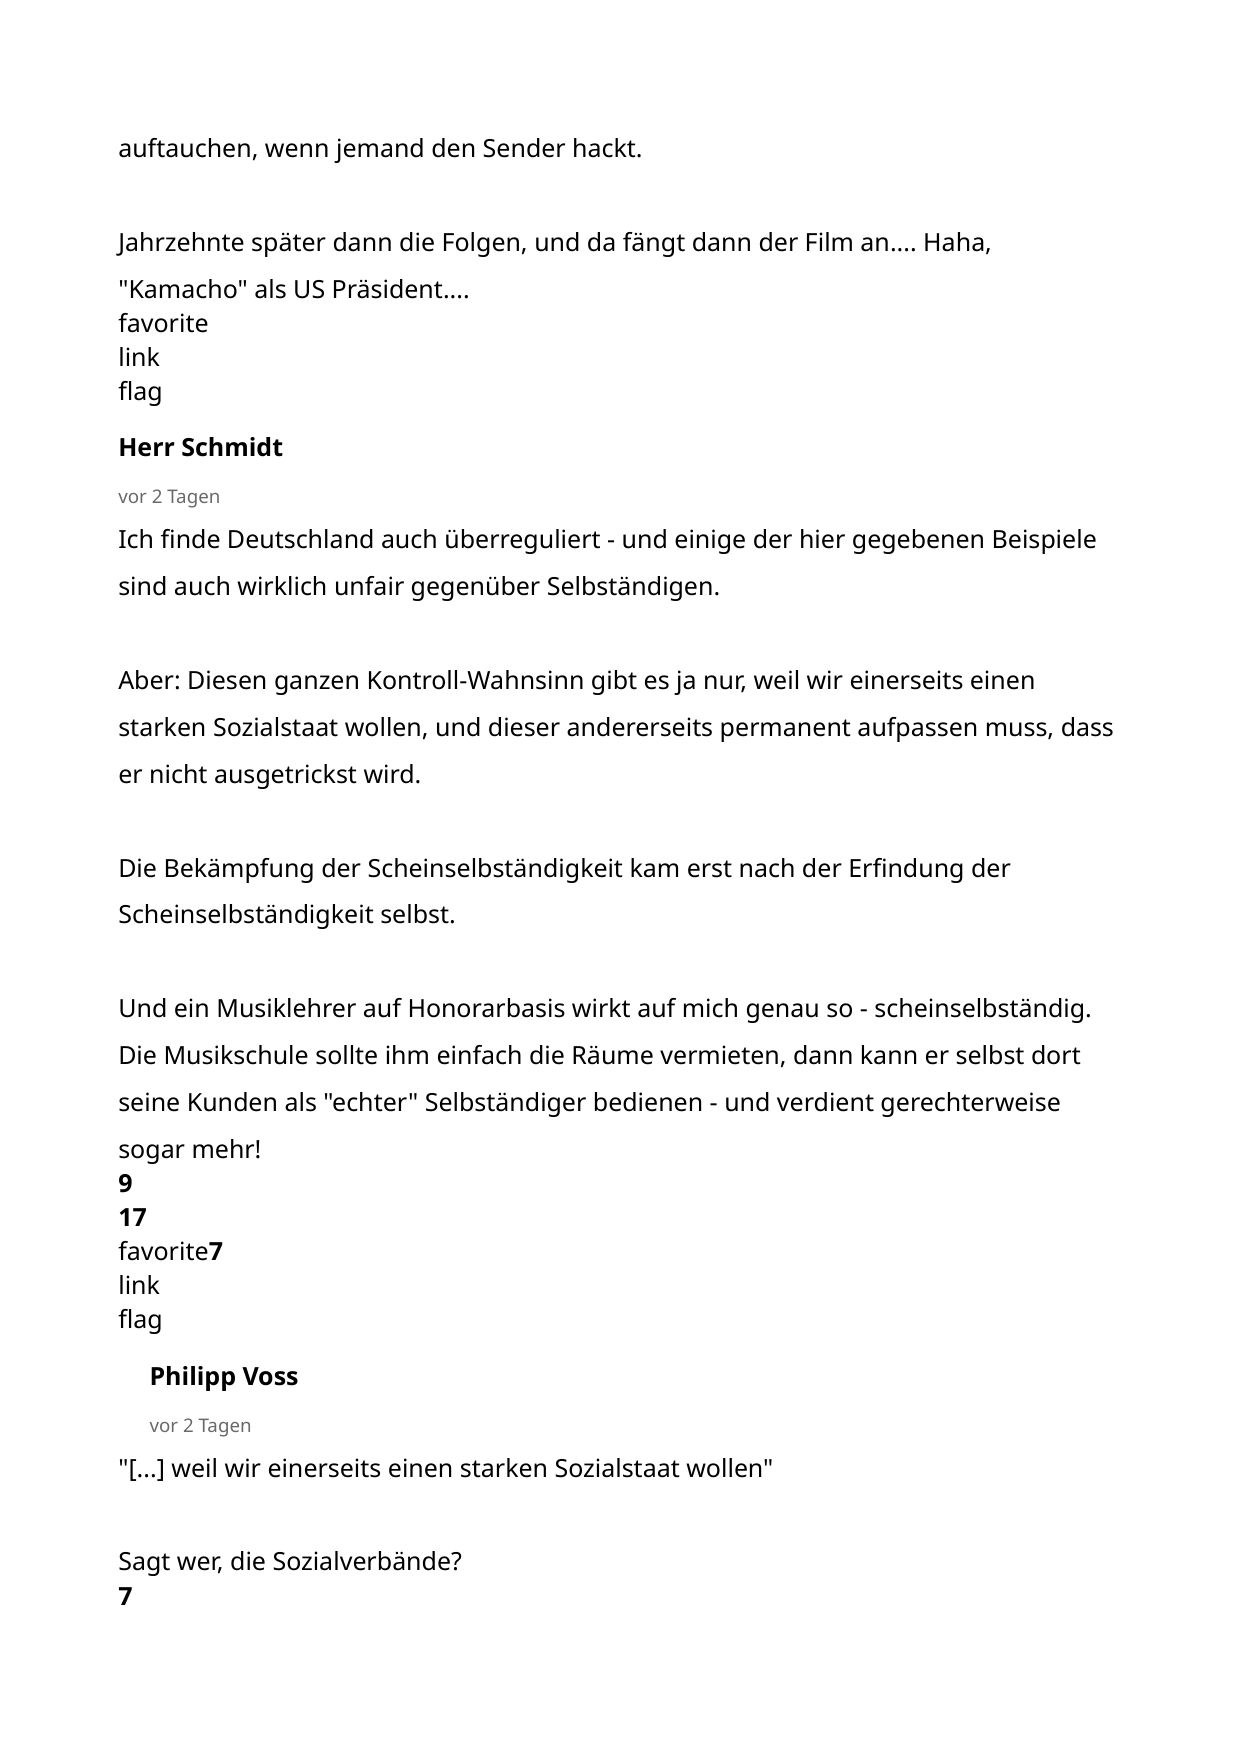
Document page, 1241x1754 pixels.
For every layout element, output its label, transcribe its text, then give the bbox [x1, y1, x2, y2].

text 17 [118, 1200, 1122, 1234]
text flag [118, 374, 1122, 408]
text 7 [118, 1578, 1122, 1612]
text link [118, 340, 1122, 374]
text link [118, 1268, 1122, 1302]
text favorite [118, 306, 1122, 340]
text flag [118, 1302, 1122, 1336]
text "[...] weil wir einerseits einen starken Sozialstaat wollen" Sagt wer, die Sozialverbände? [118, 1437, 1122, 1578]
text vor 2 Tagen [118, 480, 1122, 509]
text favorite7 [118, 1234, 1122, 1268]
text Philipp Voss [149, 1352, 1114, 1392]
text auftauchen, wenn jemand den Sender hackt. Jahrzehnte später dann die Folgen, und da fängt dann der Film an.... Haha, "Kamacho" als US Präsident.... [118, 118, 1122, 306]
text Herr Schmidt [118, 423, 1114, 464]
text 9 [118, 1166, 1122, 1200]
text Ich finde Deutschland auch überreguliert - und einige der hier gegebenen Beispiele sind auch wirklich unfair gegenüber Selbständigen. Aber: Diesen ganzen Kontroll-Wahnsinn gibt es ja nur, weil wir einerseits einen starken Sozialstaat wollen, und dieser andererseits permanent aufpassen muss, dass er nicht ausgetrickst wird. Die Bekämpfung der Scheinselbständigkeit kam erst nach der Erfindung der Scheinselbständigkeit selbst. Und ein Musiklehrer auf Honorarbasis wirkt auf mich genau so - scheinselbständig. Die Musikschule sollte ihm einfach die Räume vermieten, dann kann er selbst dort seine Kunden als "echter" Selbständiger bedienen - und verdient gerechterweise sogar mehr! [118, 509, 1122, 1166]
text vor 2 Tagen [149, 1408, 1122, 1437]
